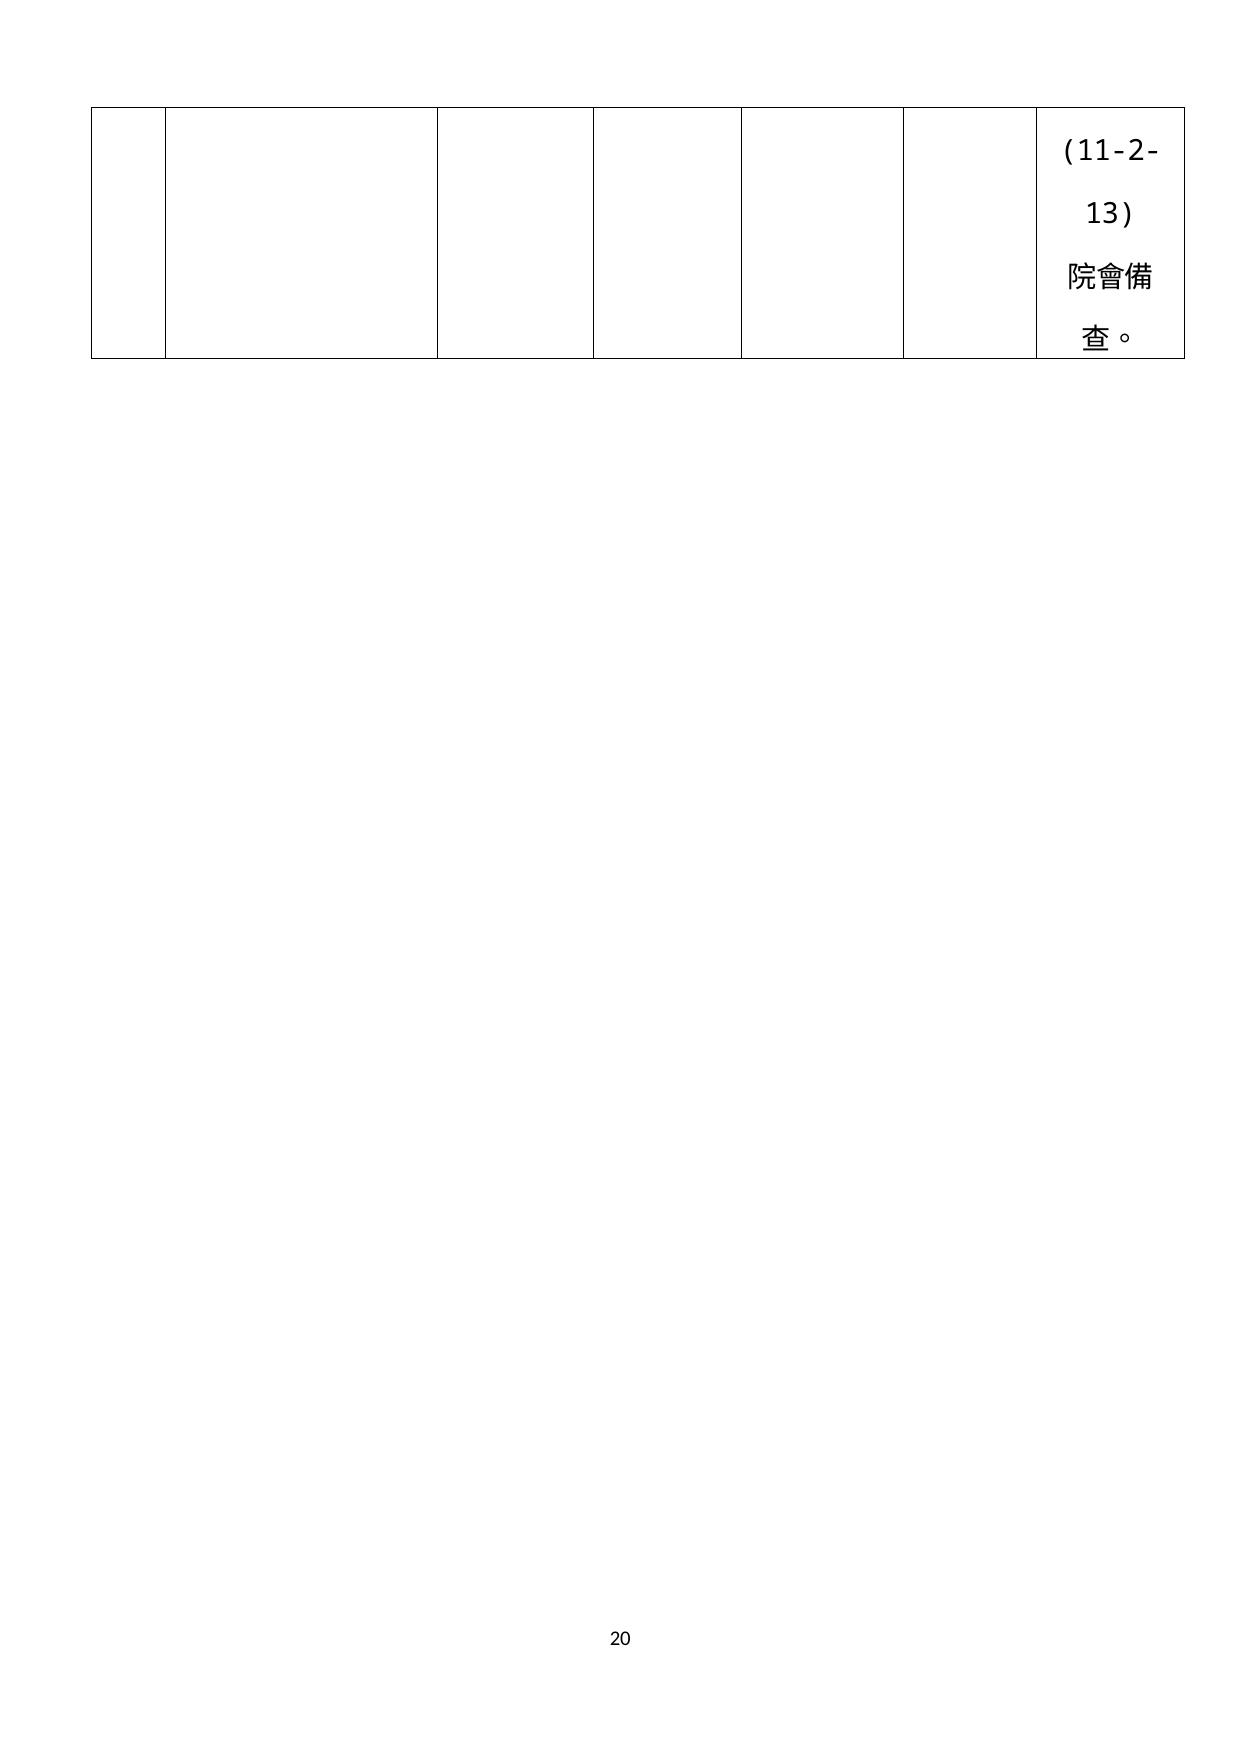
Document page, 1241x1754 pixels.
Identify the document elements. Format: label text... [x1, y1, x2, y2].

table_cell (11-2-13) 院會備查。 [1037, 108, 1184, 358]
table_cell [438, 108, 593, 358]
table_cell [742, 108, 903, 358]
table_cell [594, 108, 741, 358]
table_cell [92, 108, 165, 358]
table_cell [166, 108, 437, 358]
table_cell -- [904, 108, 1036, 358]
